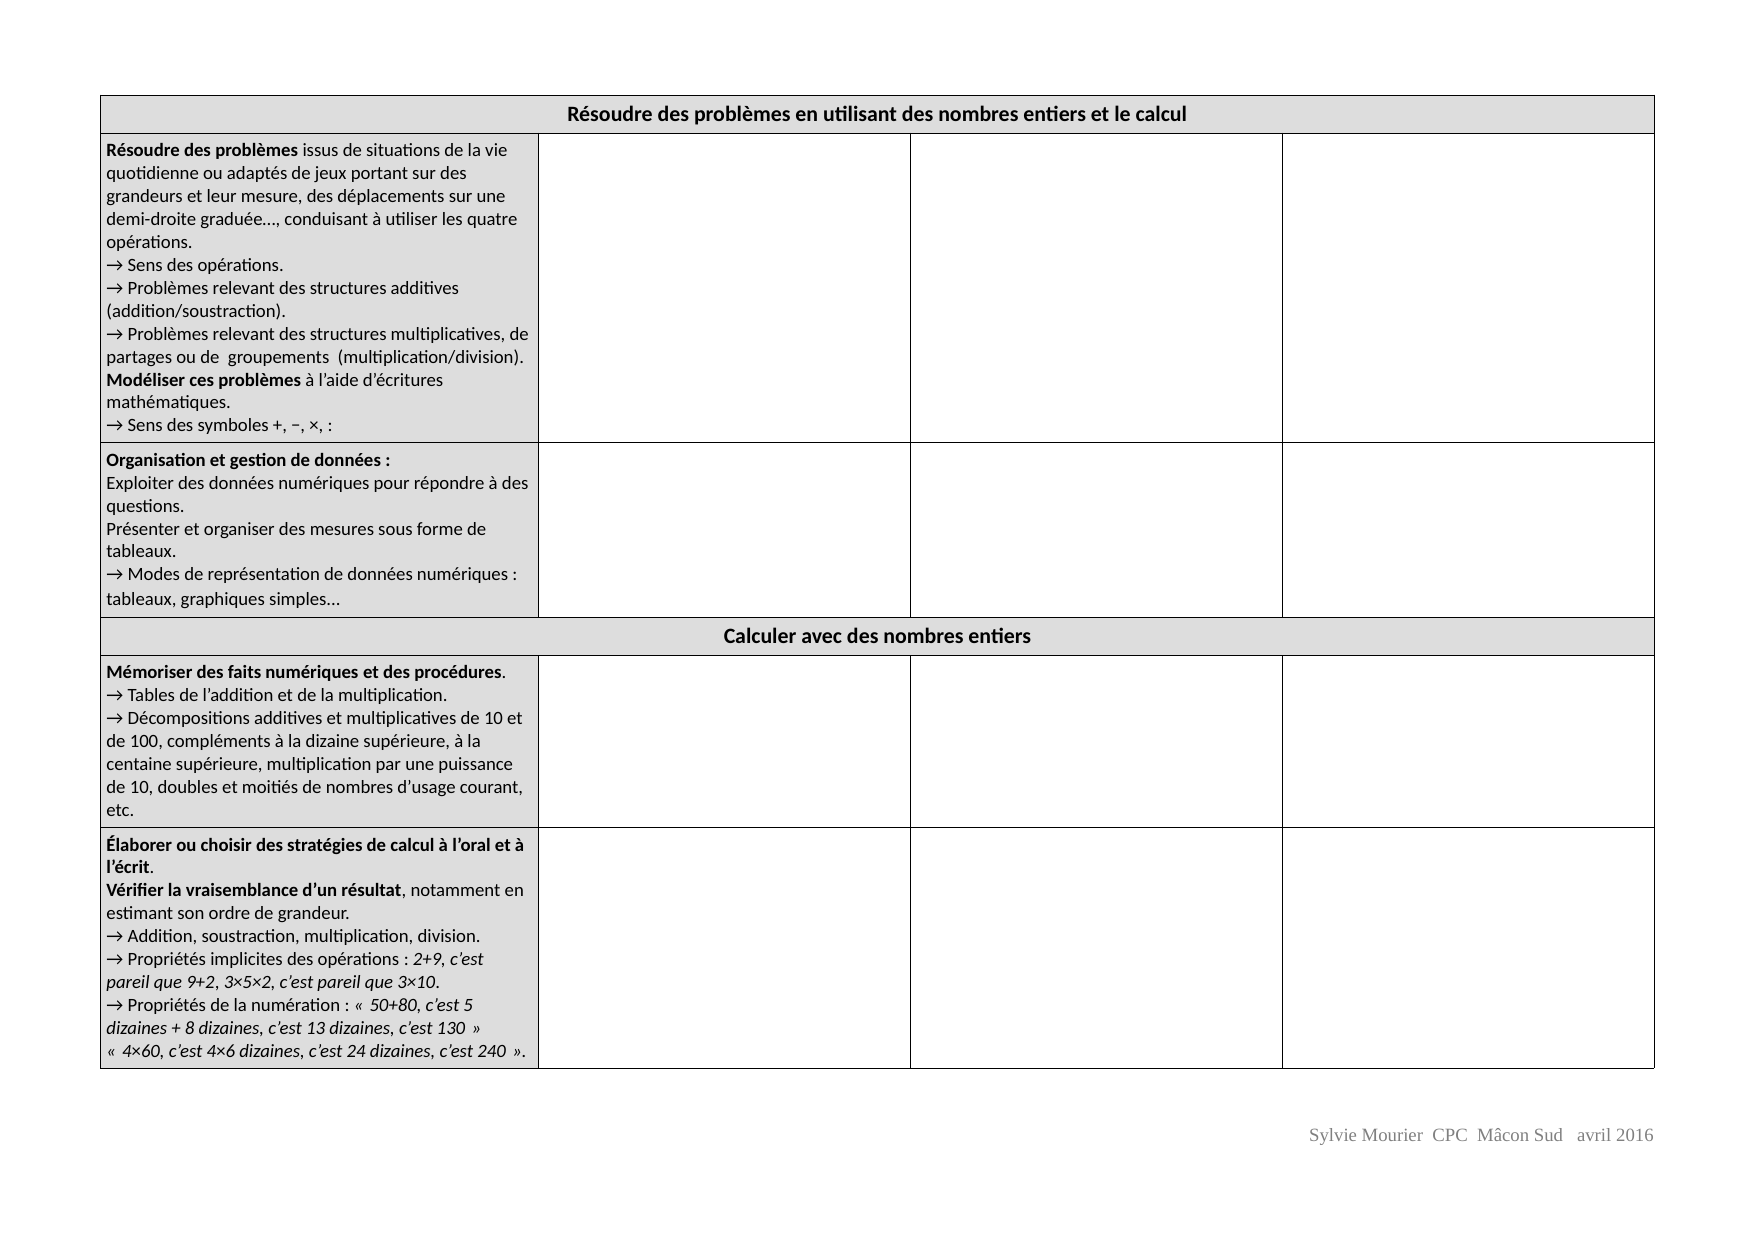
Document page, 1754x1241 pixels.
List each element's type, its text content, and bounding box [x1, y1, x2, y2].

table_cell Organisation et gestion de données : Exploiter des données numériques pour répondre à des questions. Présenter et organiser des mesures sous forme de tableaux. → Modes de représentation de données numériques : tableaux, graphiques simples... [101, 443, 538, 617]
table_cell [539, 828, 910, 1068]
table_cell Calculer avec des nombres entiers [101, 618, 1654, 655]
table_cell Mémoriser des faits numériques et des procédures. → Tables de l’addition et de la multiplication. → Décompositions additives et multiplicatives de 10 et de 100, compléments à la dizaine supérieure, à la centaine supérieure, multiplication par une puissance de 10, doubles et moitiés de nombres d’usage courant, etc. [101, 656, 538, 827]
table_cell Élaborer ou choisir des stratégies de calcul à l’oral et à l’écrit. Vérifier la vraisemblance d’un résultat, notamment en estimant son ordre de grandeur. → Addition, soustraction, multiplication, division. → Propriétés implicites des opérations : 2+9, c’est pareil que 9+2, 3×5×2, c’est pareil que 3×10. → Propriétés de la numération : « 50+80, c’est 5 dizaines + 8 dizaines, c’est 13 dizaines, c’est 130 » « 4×60, c’est 4×6 dizaines, c’est 24 dizaines, c’est 240 ». [101, 828, 538, 1068]
table_cell [1283, 656, 1654, 827]
table_cell [911, 828, 1282, 1068]
table_cell [1283, 443, 1654, 617]
table_cell [539, 443, 910, 617]
table_cell Résoudre des problèmes en utilisant des nombres entiers et le calcul [101, 96, 1654, 133]
table_cell [539, 656, 910, 827]
table_cell [911, 443, 1282, 617]
table_cell [1283, 134, 1654, 442]
table_cell [911, 656, 1282, 827]
table_cell [911, 134, 1282, 442]
table_cell [539, 134, 910, 442]
table_cell Résoudre des problèmes issus de situations de la vie quotidienne ou adaptés de jeux portant sur des grandeurs et leur mesure, des déplacements sur une demi-droite graduée…, conduisant à utiliser les quatre opérations. → Sens des opérations. → Problèmes relevant des structures additives (addition/soustraction). → Problèmes relevant des structures multiplicatives, de partages ou de groupements (multiplication/division). Modéliser ces problèmes à l’aide d’écritures mathématiques. → Sens des symboles +, −, ×, : [101, 134, 538, 442]
table_cell [1283, 828, 1654, 1068]
